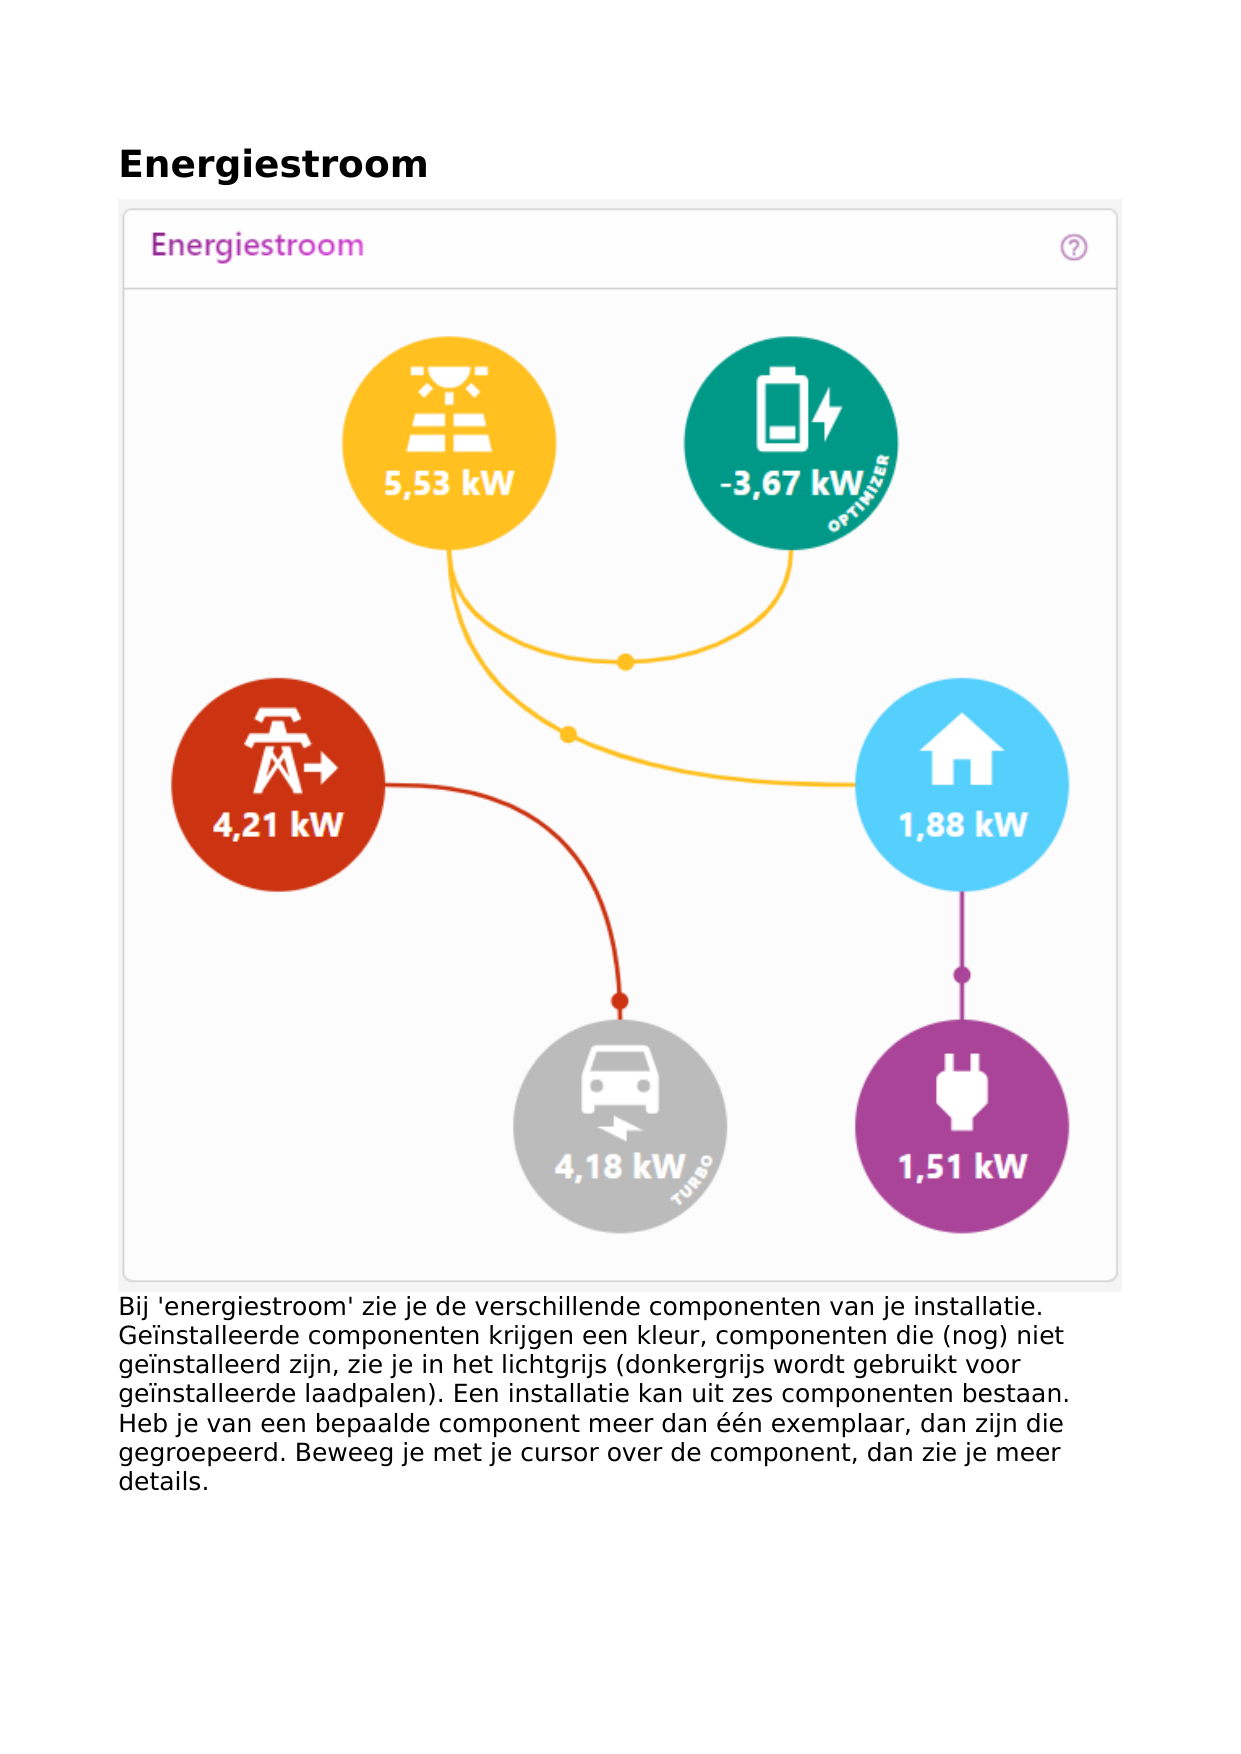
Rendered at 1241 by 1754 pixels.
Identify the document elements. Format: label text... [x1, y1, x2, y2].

picture [118, 199, 1123, 1292]
subtitle Energiestroom [118, 143, 1122, 187]
text Bij 'energiestroom' zie je de verschillende componenten van je installatie. Geïnstalleerde componenten krijgen een kleur, componenten die (nog) niet geïnstalleerd zijn, zie je in het lichtgrijs (donkergrijs wordt gebruikt voor geïnstalleerde laadpalen). Een installatie kan uit zes componenten bestaan. Heb je van een bepaalde component meer dan één exemplaar, dan zijn die gegroepeerd. Beweeg je met je cursor over de component, dan zie je meer details. [118, 1292, 1122, 1496]
